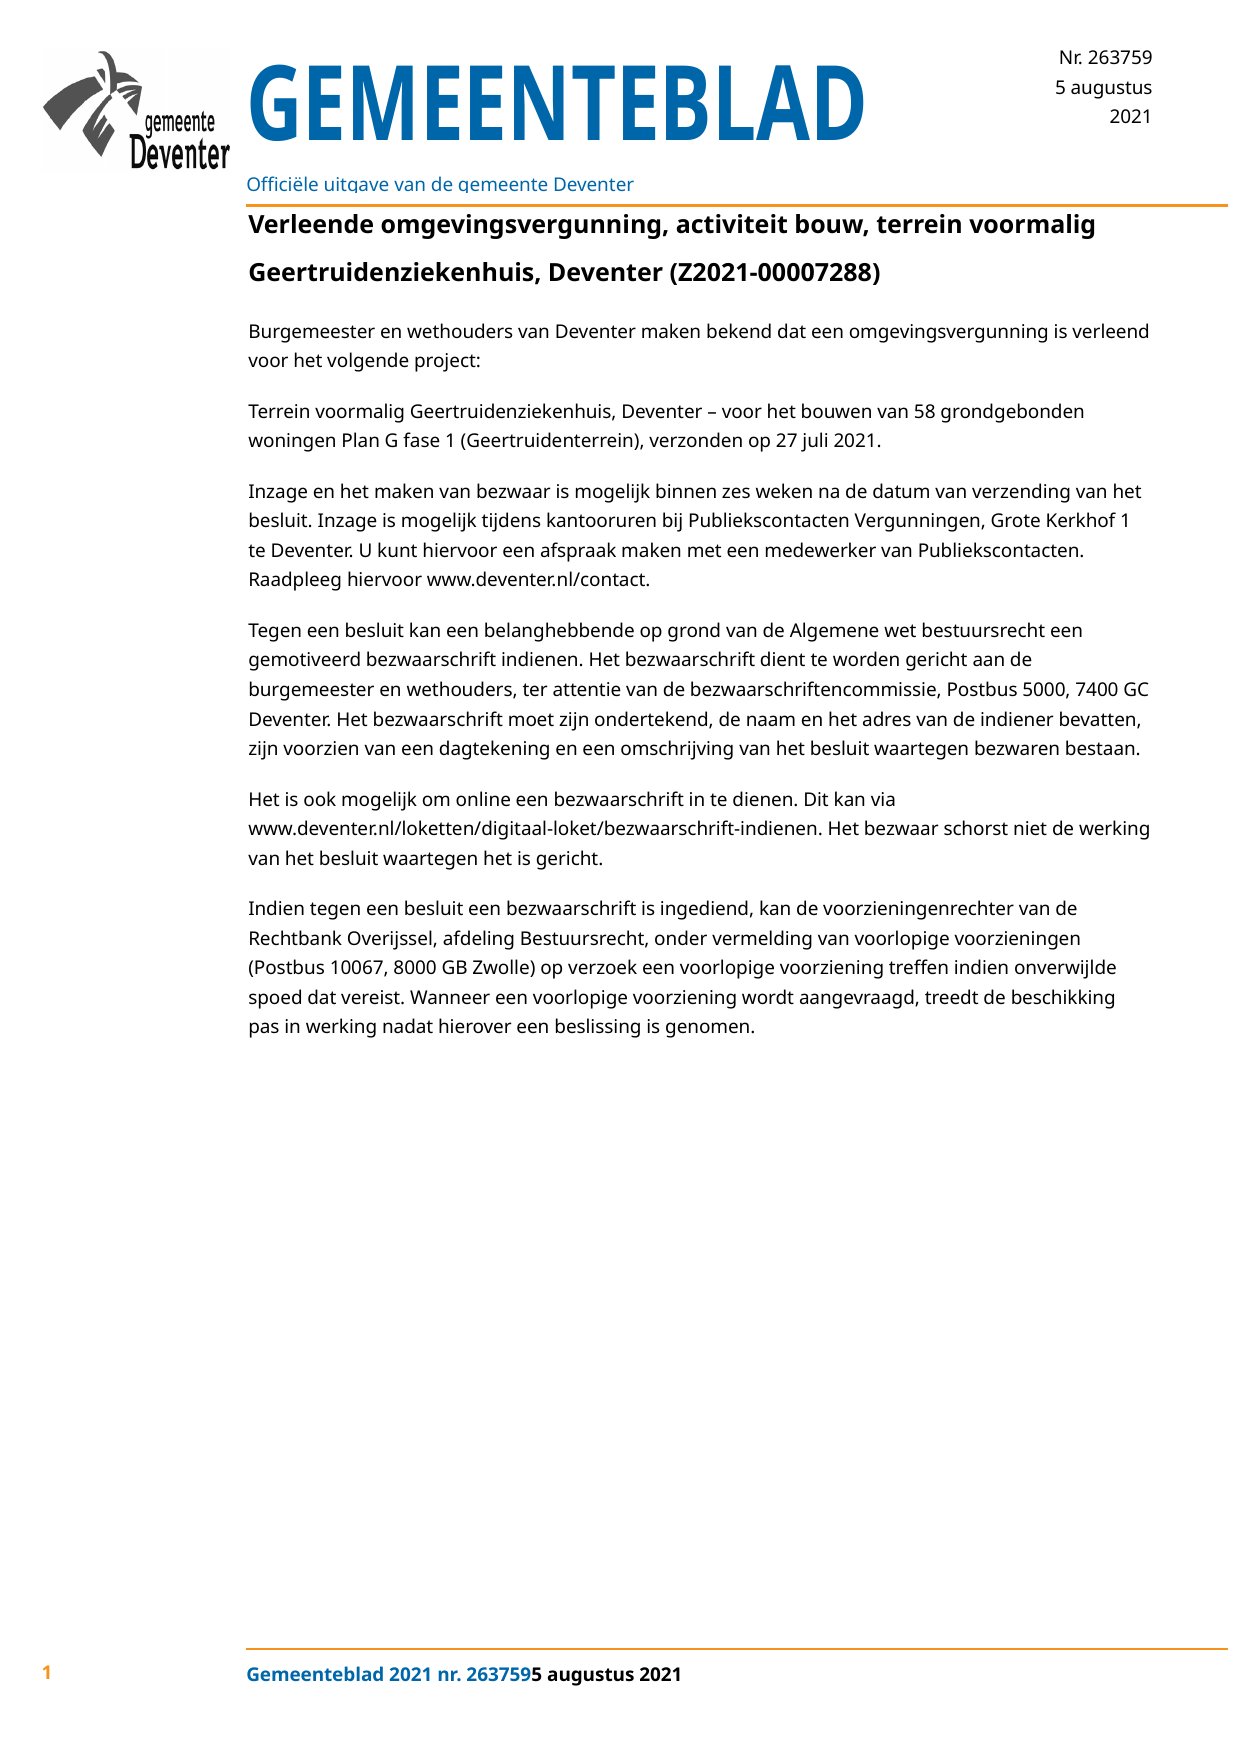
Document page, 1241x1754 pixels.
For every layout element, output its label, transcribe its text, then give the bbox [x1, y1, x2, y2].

text Het is ook mogelijk om online een bezwaarschrift in te dienen. Dit kan via www.deventer.nl/loketten/digitaal-loket/bezwaarschrift-indienen. Het bezwaar schorst niet de werking van het besluit waartegen het is gericht. [248, 786, 1152, 871]
text Indien tegen een besluit een bezwaarschrift is ingediend, kan de voorzieningenrechter van de Rechtbank Overijssel, afdeling Bestuursrecht, onder vermelding van voorlopige voorzieningen (Postbus 10067, 8000 GB Zwolle) op verzoek een voorlopige voorziening treffen indien onverwijlde spoed dat vereist. Wanneer een voorlopige voorziening wordt aangevraagd, treedt de beschikking pas in werking nadat hierover een beslissing is genomen. [248, 895, 1152, 1039]
text Burgemeester en wethouders van Deventer maken bekend dat een omgevingsvergunning is verleend voor het volgende project: [248, 318, 1152, 373]
picture [41, 47, 231, 172]
text Inzage en het maken van bezwaar is mogelijk binnen zes weken na de datum van verzending van het besluit. Inzage is mogelijk tijdens kantooruren bij Publiekscontacten Vergunningen, Grote Kerkhof 1 te Deventer. U kunt hiervoor een afspraak maken met een medewerker van Publiekscontacten. Raadpleeg hiervoor www.deventer.nl/contact. [248, 478, 1152, 592]
text Tegen een besluit kan een belanghebbende op grond van de Algemene wet bestuursrecht een gemotiveerd bezwaarschrift indienen. Het bezwaarschrift dient te worden gericht aan de burgemeester en wethouders, ter attentie van de bezwaarschriftencommissie, Postbus 5000, 7400 GC Deventer. Het bezwaarschrift moet zijn ondertekend, de naam en het adres van de indiener bevatten, zijn voorzien van een dagtekening en een omschrijving van het besluit waartegen bezwaren bestaan. [248, 617, 1152, 761]
text Verleende omgevingsvergunning, activiteit bouw, terrein voormalig Geertruidenziekenhuis, Deventer (Z2021-00007288) [248, 207, 1152, 288]
text Terrein voormalig Geertruidenziekenhuis, Deventer – voor het bouwen van 58 grondgebonden woningen Plan G fase 1 (Geertruidenterrein), verzonden op 27 juli 2021. [248, 398, 1152, 453]
